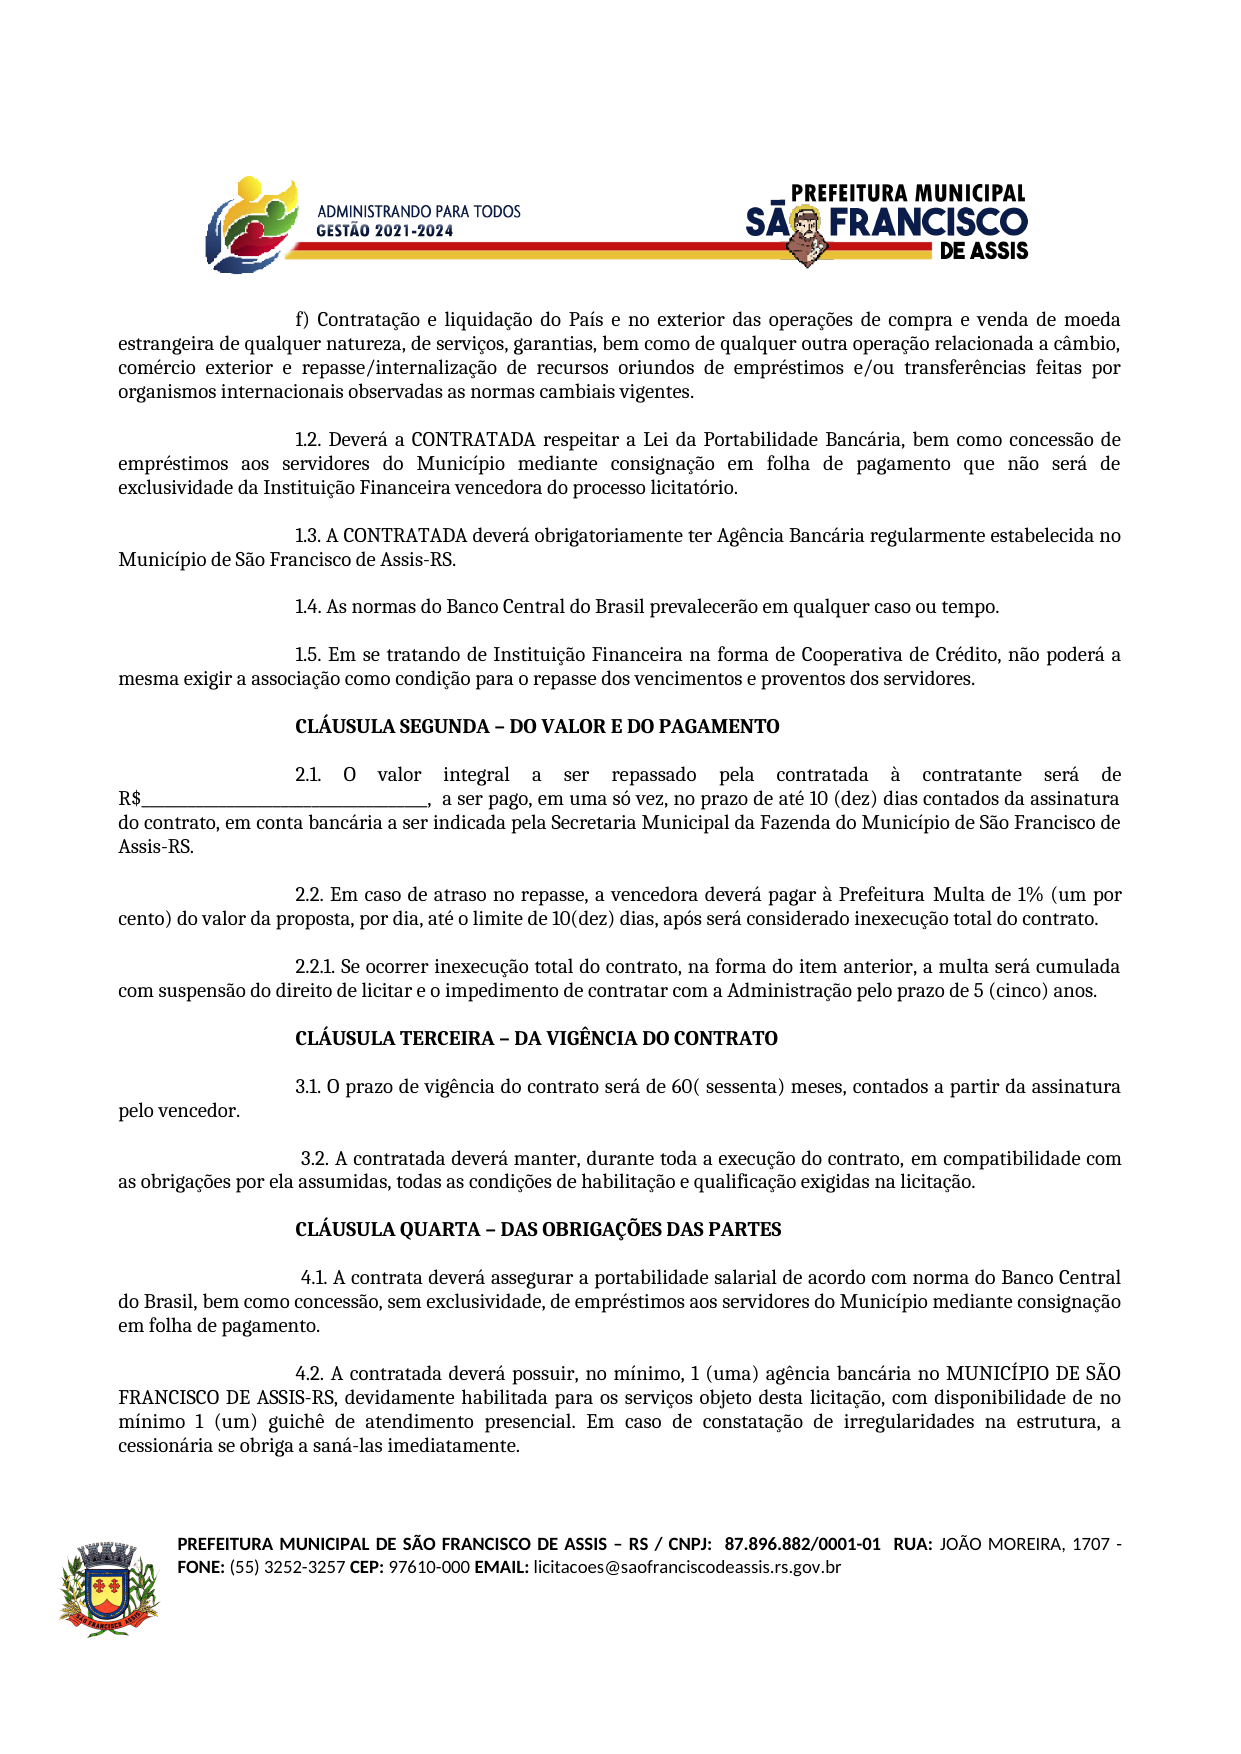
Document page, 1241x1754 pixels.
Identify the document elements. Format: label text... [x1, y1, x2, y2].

text CLÁUSULA TERCEIRA – DA VIGÊNCIA DO CONTRATO [118, 1026, 1122, 1050]
text 4.1. A contrata deverá assegurar a portabilidade salarial de acordo com norma do Banco Central do Brasil, bem como concessão, sem exclusividade, de empréstimos aos servidores do Município mediante consignação em folha de pagamento. [118, 1266, 1122, 1338]
text 4.2. A contratada deverá possuir, no mínimo, 1 (uma) agência bancária no MUNICÍPIO DE SÃO FRANCISCO DE ASSIS-RS, devidamente habilitada para os serviços objeto desta licitação, com disponibilidade de no mínimo 1 (um) guichê de atendimento presencial. Em caso de constatação de irregularidades na estrutura, a cessionária se obriga a saná-las imediatamente. [118, 1362, 1122, 1458]
text 1.2. Deverá a CONTRATADA respeitar a Lei da Portabilidade Bancária, bem como concessão de empréstimos aos servidores do Município mediante consignação em folha de pagamento que não será de exclusividade da Instituição Financeira vencedora do processo licitatório. [118, 427, 1122, 499]
text 2.2.1. Se ocorrer inexecução total do contrato, na forma do item anterior, a multa será cumulada com suspensão do direito de licitar e o impedimento de contratar com a Administração pelo prazo de 5 (cinco) anos. [118, 954, 1122, 1002]
text 2.2. Em caso de atraso no repasse, a vencedora deverá pagar à Prefeitura Multa de 1% (um por cento) do valor da proposta, por dia, até o limite de 10(dez) dias, após será considerado inexecução total do contrato. [118, 883, 1122, 931]
text 1.5. Em se tratando de Instituição Financeira na forma de Cooperativa de Crédito, não poderá a mesma exigir a associação como condição para o repasse dos vencimentos e proventos dos servidores. [118, 643, 1122, 691]
text CLÁUSULA SEGUNDA – DO VALOR E DO PAGAMENTO [118, 715, 1122, 739]
text 1.3. A CONTRATADA deverá obrigatoriamente ter Agência Bancária regularmente estabelecida no Município de São Francisco de Assis-RS. [118, 523, 1122, 571]
text f) Contratação e liquidação do País e no exterior das operações de compra e venda de moeda estrangeira de qualquer natureza, de serviços, garantias, bem como de qualquer outra operação relacionada a câmbio, comércio exterior e repasse/internalização de recursos oriundos de empréstimos e/ou transferências feitas por organismos internacionais observadas as normas cambiais vigentes. [118, 308, 1122, 403]
text 3.2. A contratada deverá manter, durante toda a execução do contrato, em compatibilidade com as obrigações por ela assumidas, todas as condições de habilitação e qualificação exigidas na licitação. [118, 1146, 1122, 1194]
text 2.1. O valor integral a ser repassado pela contratada à contratante será de R$_____________________________________, a ser pago, em uma só vez, no prazo de até 10 (dez) dias contados da assinatura do contrato, em conta bancária a ser indicada pela Secretaria Municipal da Fazenda do Município de São Francisco de Assis-RS. [118, 763, 1122, 859]
text 1.4. As normas do Banco Central do Brasil prevalecerão em qualquer caso ou tempo. [118, 595, 1122, 619]
text CLÁUSULA QUARTA – DAS OBRIGAÇÕES DAS PARTES [118, 1218, 1122, 1242]
text 3.1. O prazo de vigência do contrato será de 60( sessenta) meses, contados a partir da assinatura pelo vencedor. [118, 1074, 1122, 1122]
